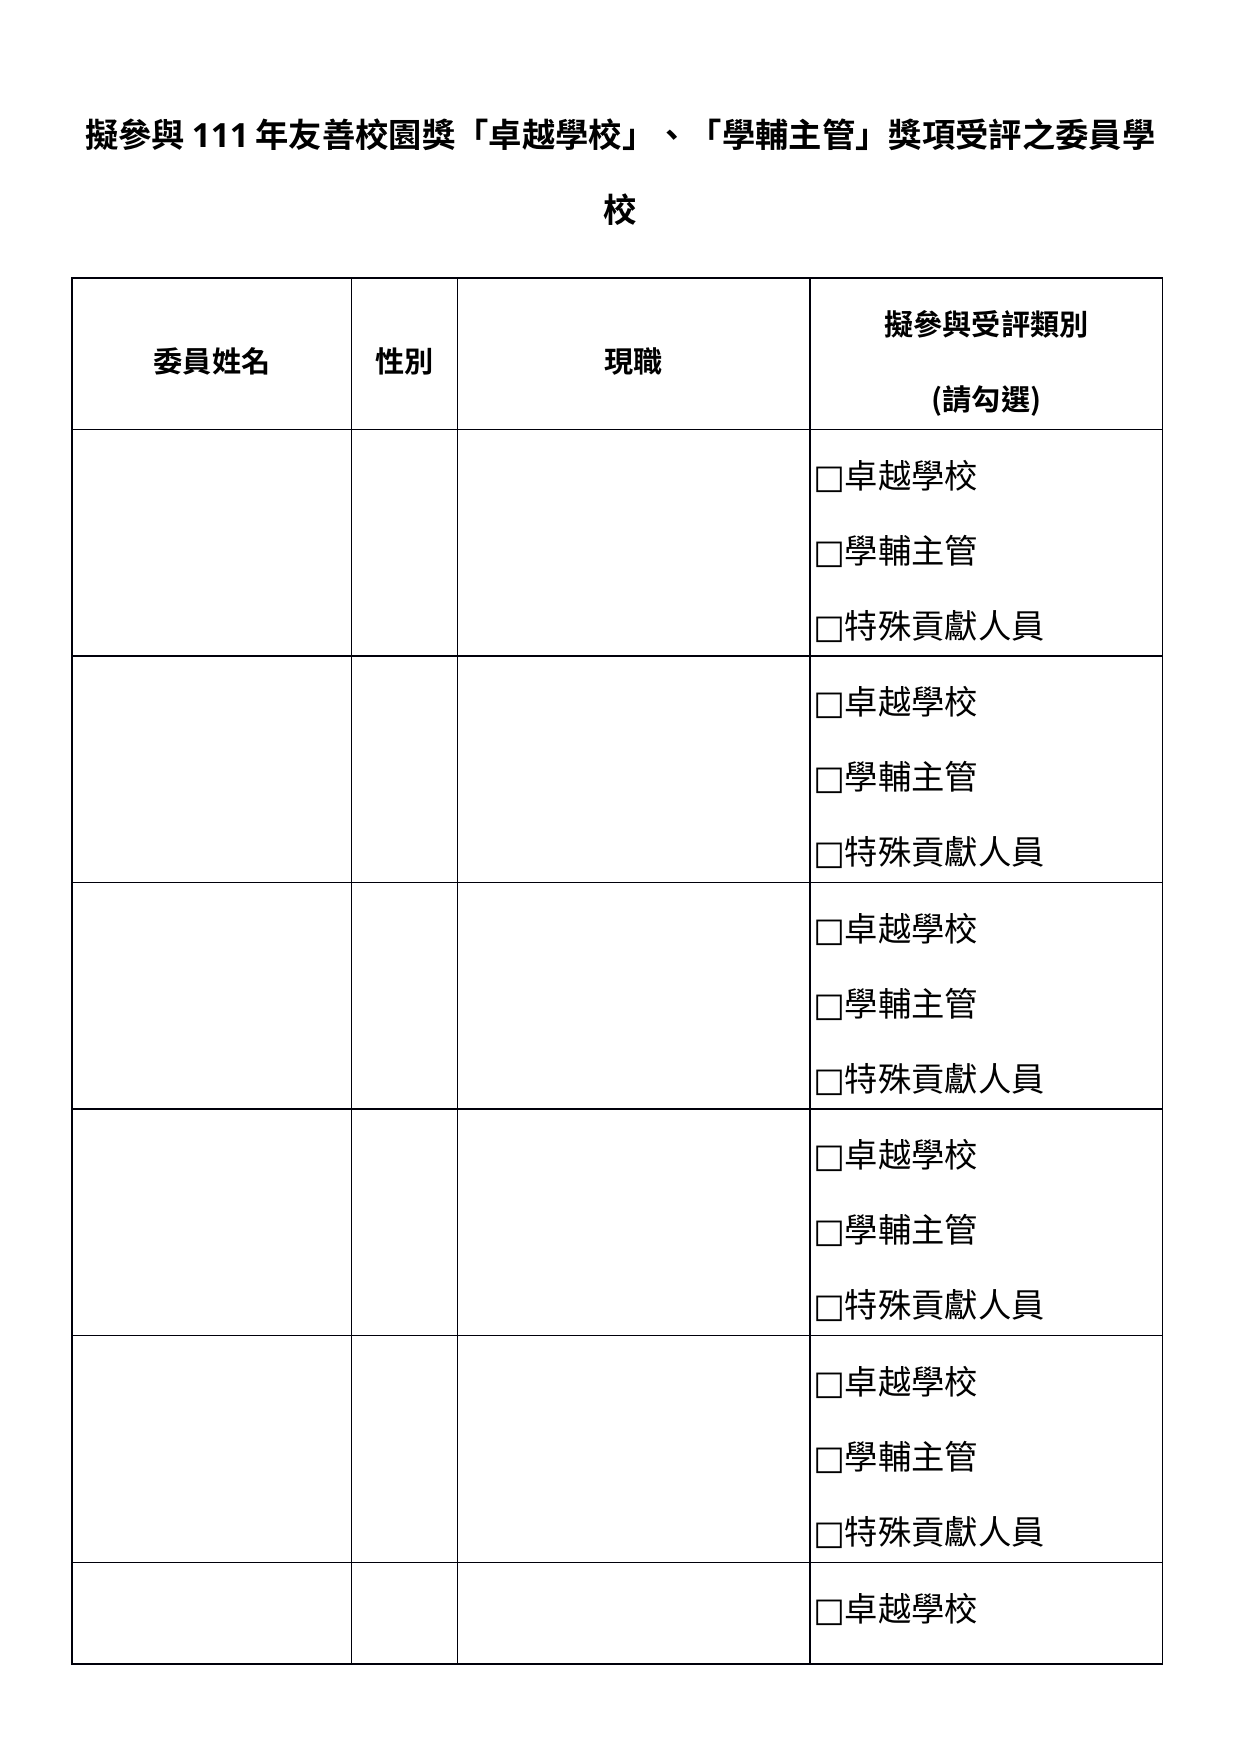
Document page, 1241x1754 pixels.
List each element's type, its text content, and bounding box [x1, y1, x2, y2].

table_cell [352, 1110, 457, 1335]
table_cell □卓越學校 [811, 1563, 1162, 1663]
table_cell [458, 1336, 809, 1561]
table_cell [458, 1110, 809, 1335]
table_cell [73, 430, 351, 655]
table_header 擬參與受評類別 (請勾選) [811, 279, 1162, 428]
table_cell [73, 1336, 351, 1561]
table_header 現職 [458, 279, 809, 428]
table_cell [458, 883, 809, 1108]
table_cell [458, 430, 809, 655]
table_cell [458, 657, 809, 882]
table_cell [352, 430, 457, 655]
table_header 委員姓名 [73, 279, 351, 428]
text 擬參與111年友善校園獎「卓越學校」、「學輔主管」獎項受評之委員學校 [75, 89, 1165, 239]
table_header 性別 [352, 279, 457, 428]
table_cell □卓越學校 □學輔主管 □特殊貢獻人員 [811, 1336, 1162, 1561]
table_cell [352, 1563, 457, 1663]
table_cell [73, 1563, 351, 1663]
table_cell □卓越學校 □學輔主管 □特殊貢獻人員 [811, 657, 1162, 882]
table_cell [352, 657, 457, 882]
table_cell □卓越學校 □學輔主管 □特殊貢獻人員 [811, 430, 1162, 655]
table_cell [352, 883, 457, 1108]
table_cell □卓越學校 □學輔主管 □特殊貢獻人員 [811, 1110, 1162, 1335]
table_cell [352, 1336, 457, 1561]
table_cell [73, 883, 351, 1108]
table_cell □卓越學校 □學輔主管 □特殊貢獻人員 [811, 883, 1162, 1108]
table_cell [73, 1110, 351, 1335]
table_cell [458, 1563, 809, 1663]
table_cell [73, 657, 351, 882]
